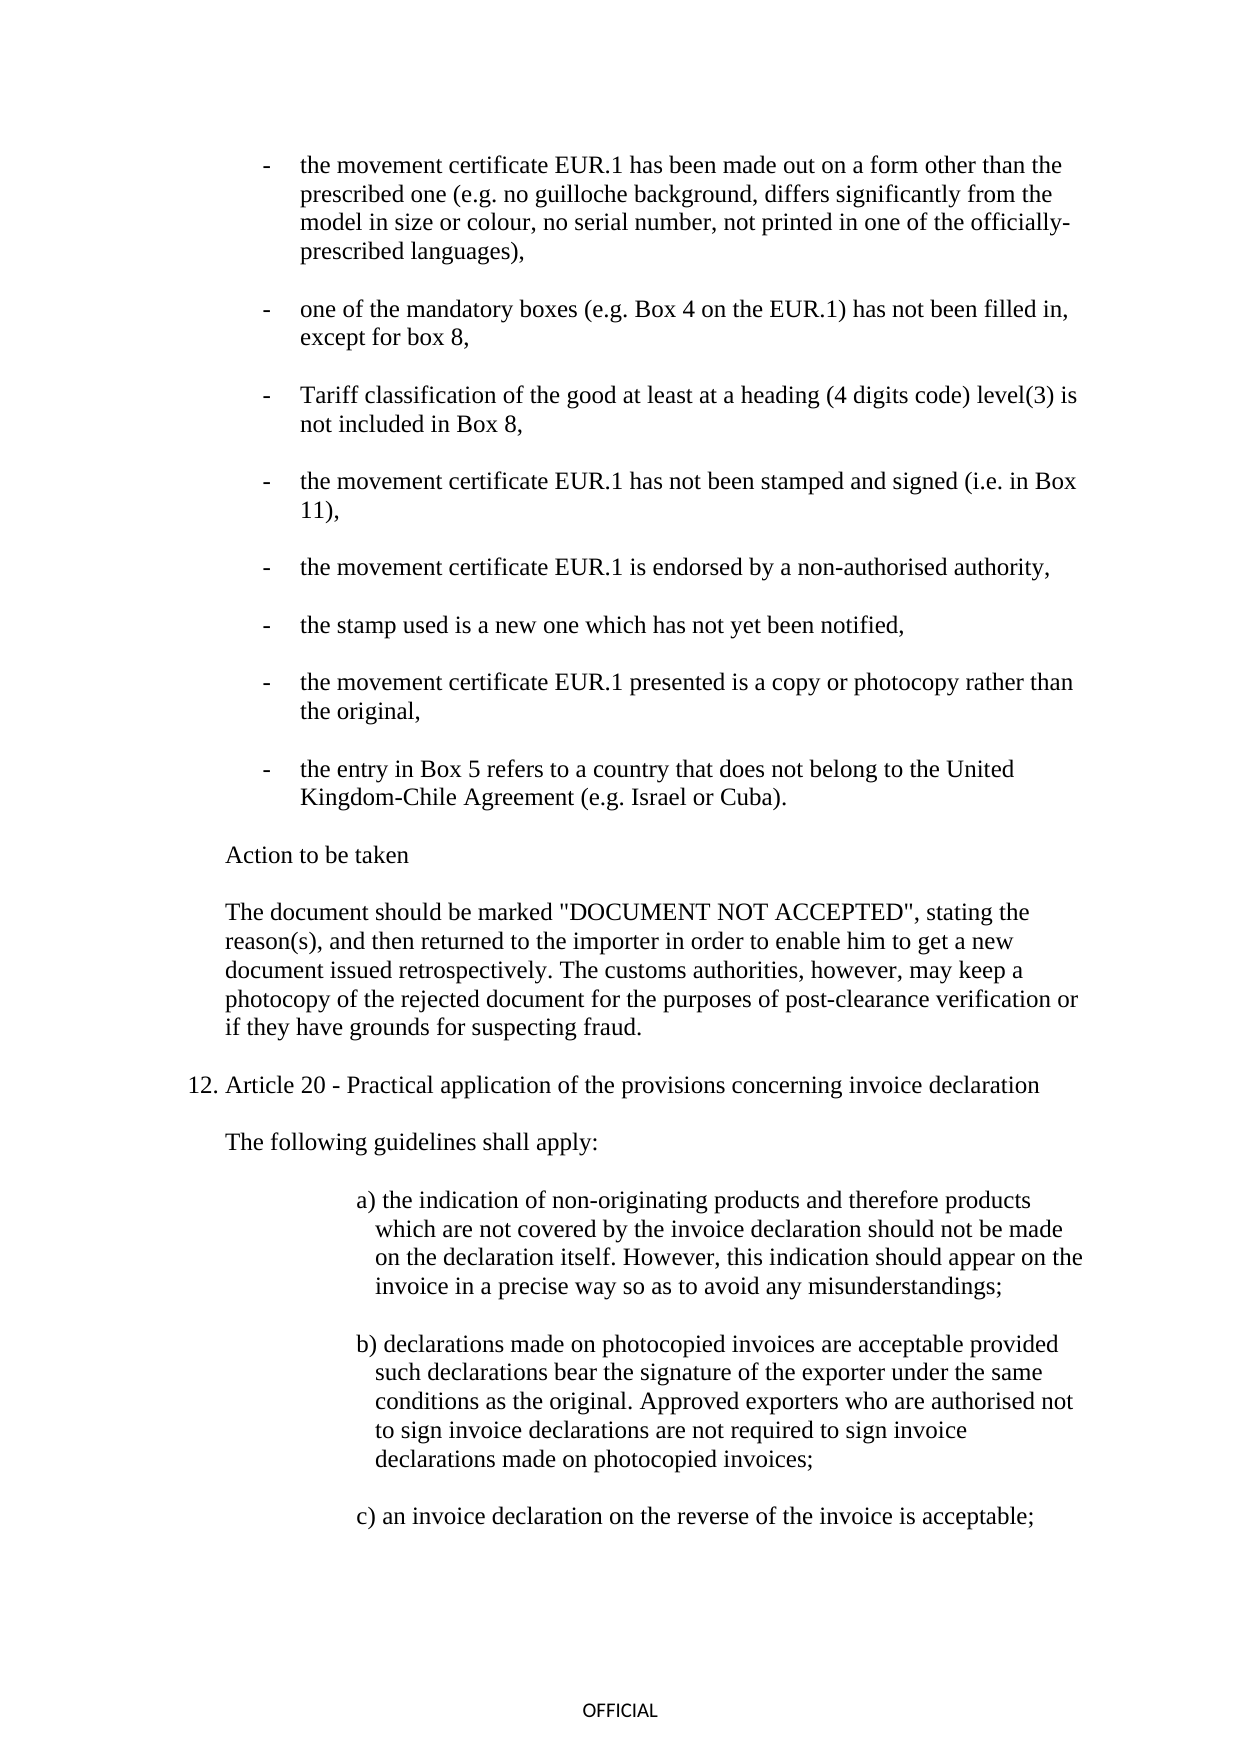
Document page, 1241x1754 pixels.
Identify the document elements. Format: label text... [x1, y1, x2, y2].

list the indication of non-originating products and therefore products which are not covered by the invoice declaration should not be made on the declaration itself. However, this indication should appear on the invoice in a precise way so as to avoid any misunderstandings; [356, 1185, 1090, 1300]
list an invoice declaration on the reverse of the invoice is acceptable; [356, 1501, 1090, 1530]
list declarations made on photocopied invoices are acceptable provided such declarations bear the signature of the exporter under the same conditions as the original. Approved exporters who are authorised not to sign invoice declarations are not required to sign invoice declarations made on photocopied invoices; [356, 1329, 1090, 1472]
list the movement certificate EUR.1 has not been stamped and signed (i.e. in Box 11), [262, 466, 1090, 524]
list Tariff classification of the good at least at a heading (4 digits code) level(3) is not included in Box 8, [262, 380, 1090, 437]
text The document should be marked "DOCUMENT NOT ACCEPTED", stating the reason(s), and then returned to the importer in order to enable him to get a new document issued retrospectively. The customs authorities, however, may keep a photocopy of the rejected document for the purposes of post-clearance verification or if they have grounds for suspecting fraud. [225, 897, 1090, 1041]
list the movement certificate EUR.1 has been made out on a form other than the prescribed one (e.g. no guilloche background, differs significantly from the model in size or colour, no serial number, not printed in one of the officially-prescribed languages), [262, 150, 1090, 265]
list the movement certificate EUR.1 is endorsed by a non-authorised authority, [262, 552, 1090, 581]
list the stamp used is a new one which has not yet been notified, [262, 610, 1090, 639]
text Action to be taken [150, 840, 1090, 869]
list the movement certificate EUR.1 presented is a copy or photocopy rather than the original, [262, 667, 1090, 725]
list one of the mandatory boxes (e.g. Box 4 on the EUR.1) has not been filled in, except for box 8, [262, 294, 1090, 351]
list the entry in Box 5 refers to a country that does not belong to the United Kingdom-Chile Agreement (e.g. Israel or Cuba). [262, 754, 1090, 811]
text The following guidelines shall apply: [150, 1127, 1090, 1156]
list Article 20 - Practical application of the provisions concerning invoice declaration [187, 1070, 1090, 1099]
